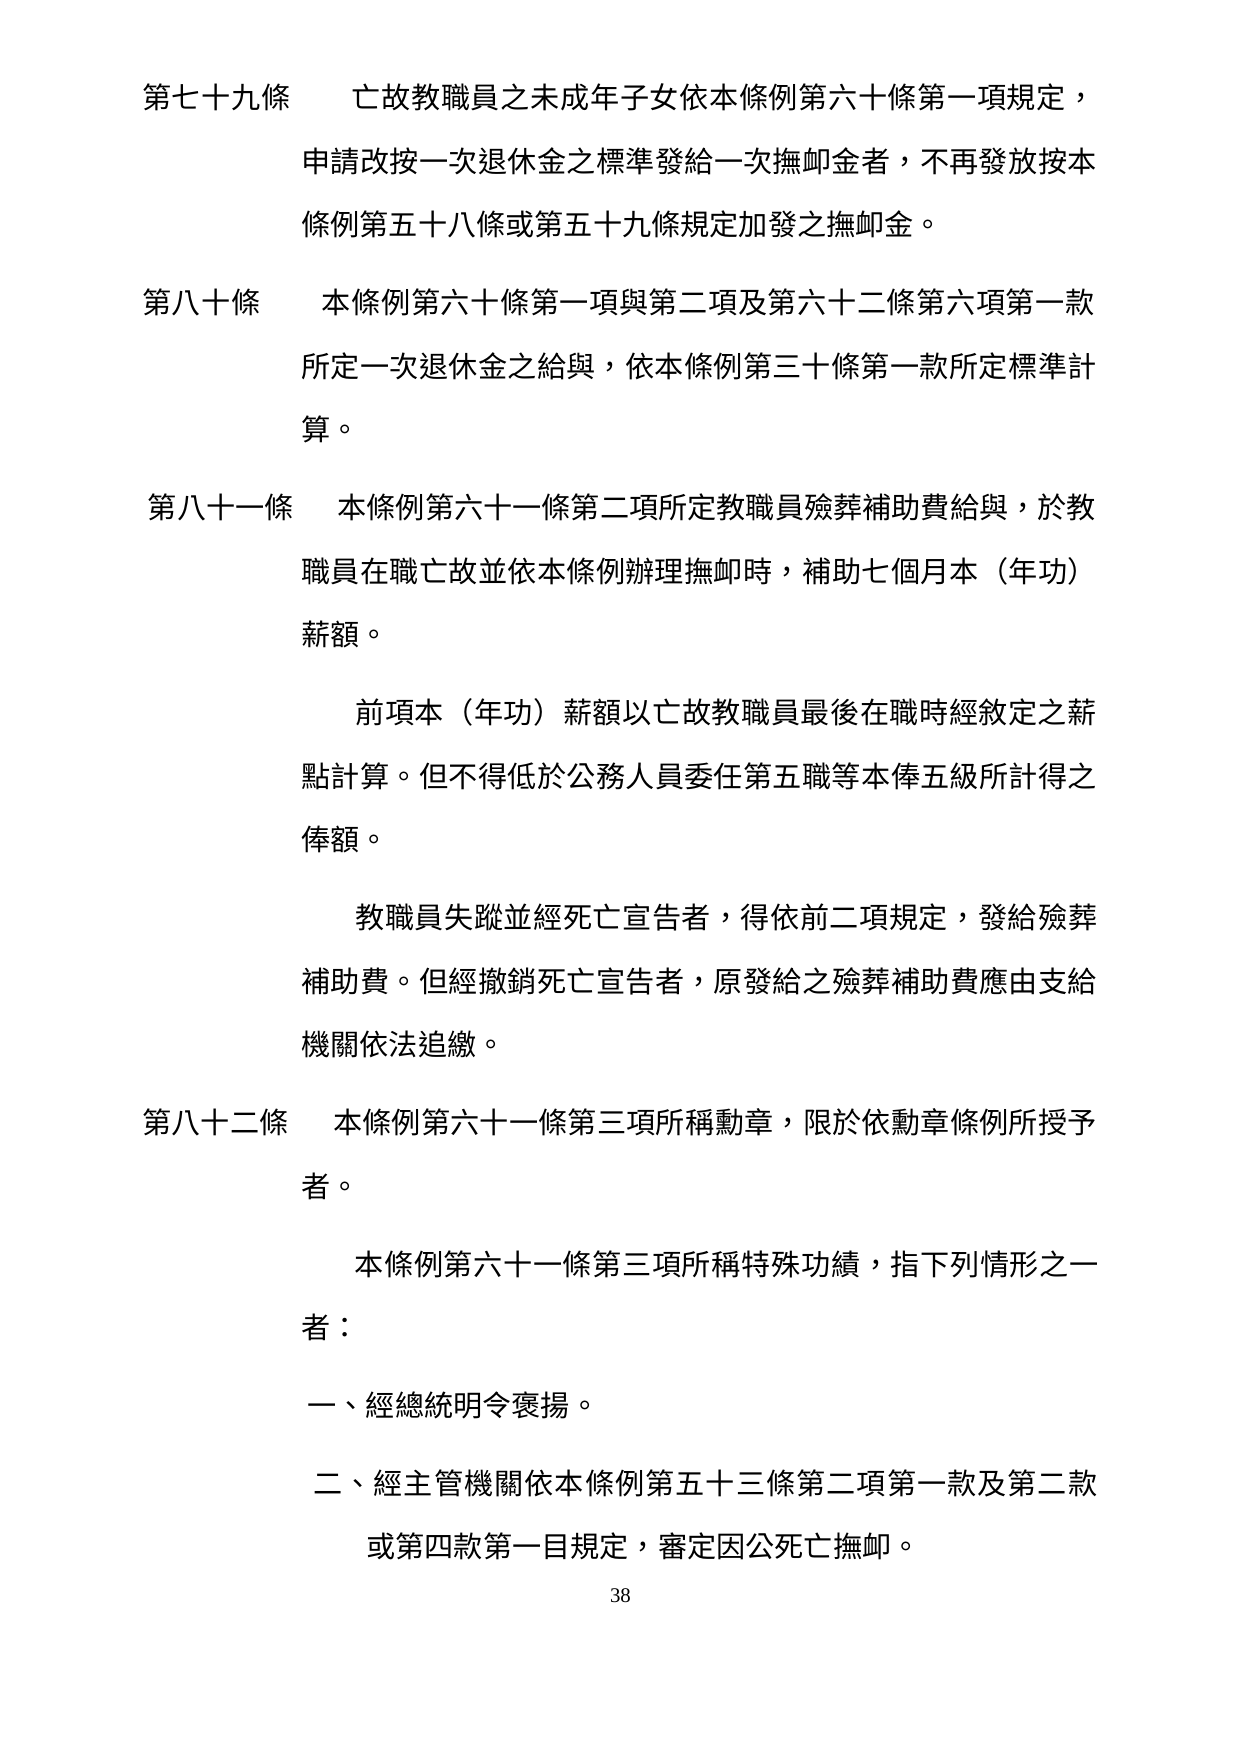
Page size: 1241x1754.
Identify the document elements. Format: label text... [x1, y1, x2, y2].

text 前項本（年功）薪額以亡故教職員最後在職時經敘定之薪點計算。但不得低於公務人員委任第五職等本俸五級所計得之俸額。 [301, 690, 1098, 859]
text 第八十二條 本條例第六十一條第三項所稱勳章，限於依勳章條例所授予者。 [142, 1100, 1098, 1205]
text 本條例第六十一條第三項所稱特殊功績，指下列情形之一者： [301, 1241, 1098, 1347]
text 教職員失蹤並經死亡宣告者，得依前二項規定，發給殮葬補助費。但經撤銷死亡宣告者，原發給之殮葬補助費應由支給機關依法追繳。 [301, 895, 1098, 1064]
text 第八十一條 本條例第六十一條第二項所定教職員殮葬補助費給與，於教職員在職亡故並依本條例辦理撫卹時，補助七個月本（年功）薪額。 [148, 485, 1098, 654]
text 一、經總統明令褒揚。 [301, 1383, 1098, 1425]
text 二、經主管機關依本條例第五十三條第二項第一款及第二款或第四款第一目規定，審定因公死亡撫卹。 [313, 1461, 1098, 1566]
text 第七十九條 亡故教職員之未成年子女依本條例第六十條第一項規定，申請改按一次退休金之標準發給一次撫卹金者，不再發放按本條例第五十八條或第五十九條規定加發之撫卹金。 [142, 75, 1098, 244]
text 第八十條 本條例第六十條第一項與第二項及第六十二條第六項第一款所定一次退休金之給與，依本條例第三十條第一款所定標準計算。 [142, 280, 1098, 449]
